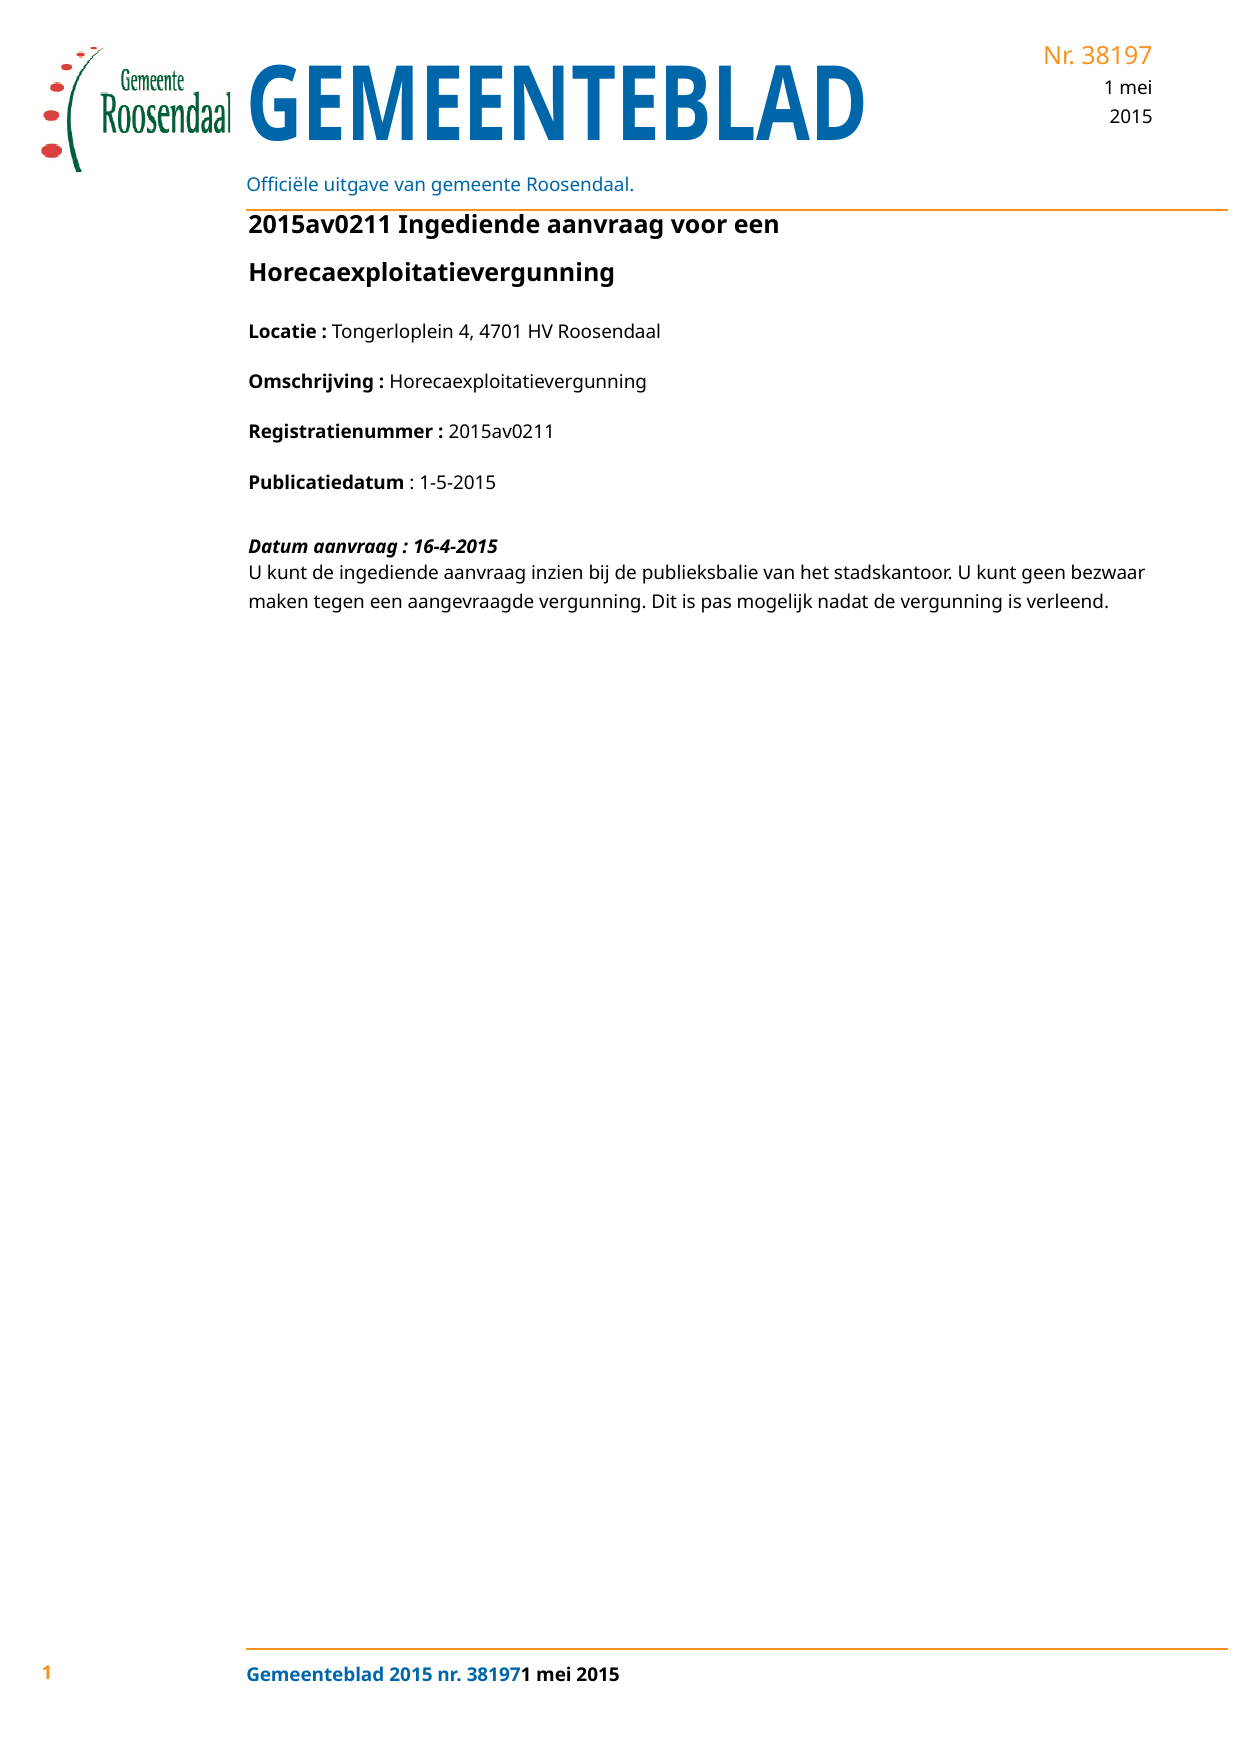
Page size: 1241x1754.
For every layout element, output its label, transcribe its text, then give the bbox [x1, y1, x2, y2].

text Omschrijving : Horecaexploitatievergunning [248, 368, 1152, 394]
text Locatie : Tongerloplein 4, 4701 HV Roosendaal [248, 318, 1152, 344]
text 2015av0211 Ingediende aanvraag voor een Horecaexploitatievergunning [248, 211, 1152, 288]
text Datum aanvraag : 16-4-2015 [248, 533, 1152, 559]
text Publicatiedatum : 1-5-2015 [248, 469, 1152, 495]
text U kunt de ingediende aanvraag inzien bij de publieksbalie van het stadskantoor. U kunt geen bezwaar maken tegen een aangevraagde vergunning. Dit is pas mogelijk nadat de vergunning is verleend. [248, 559, 1152, 614]
text Registratienummer : 2015av0211 [248, 419, 1152, 444]
picture [41, 47, 231, 172]
